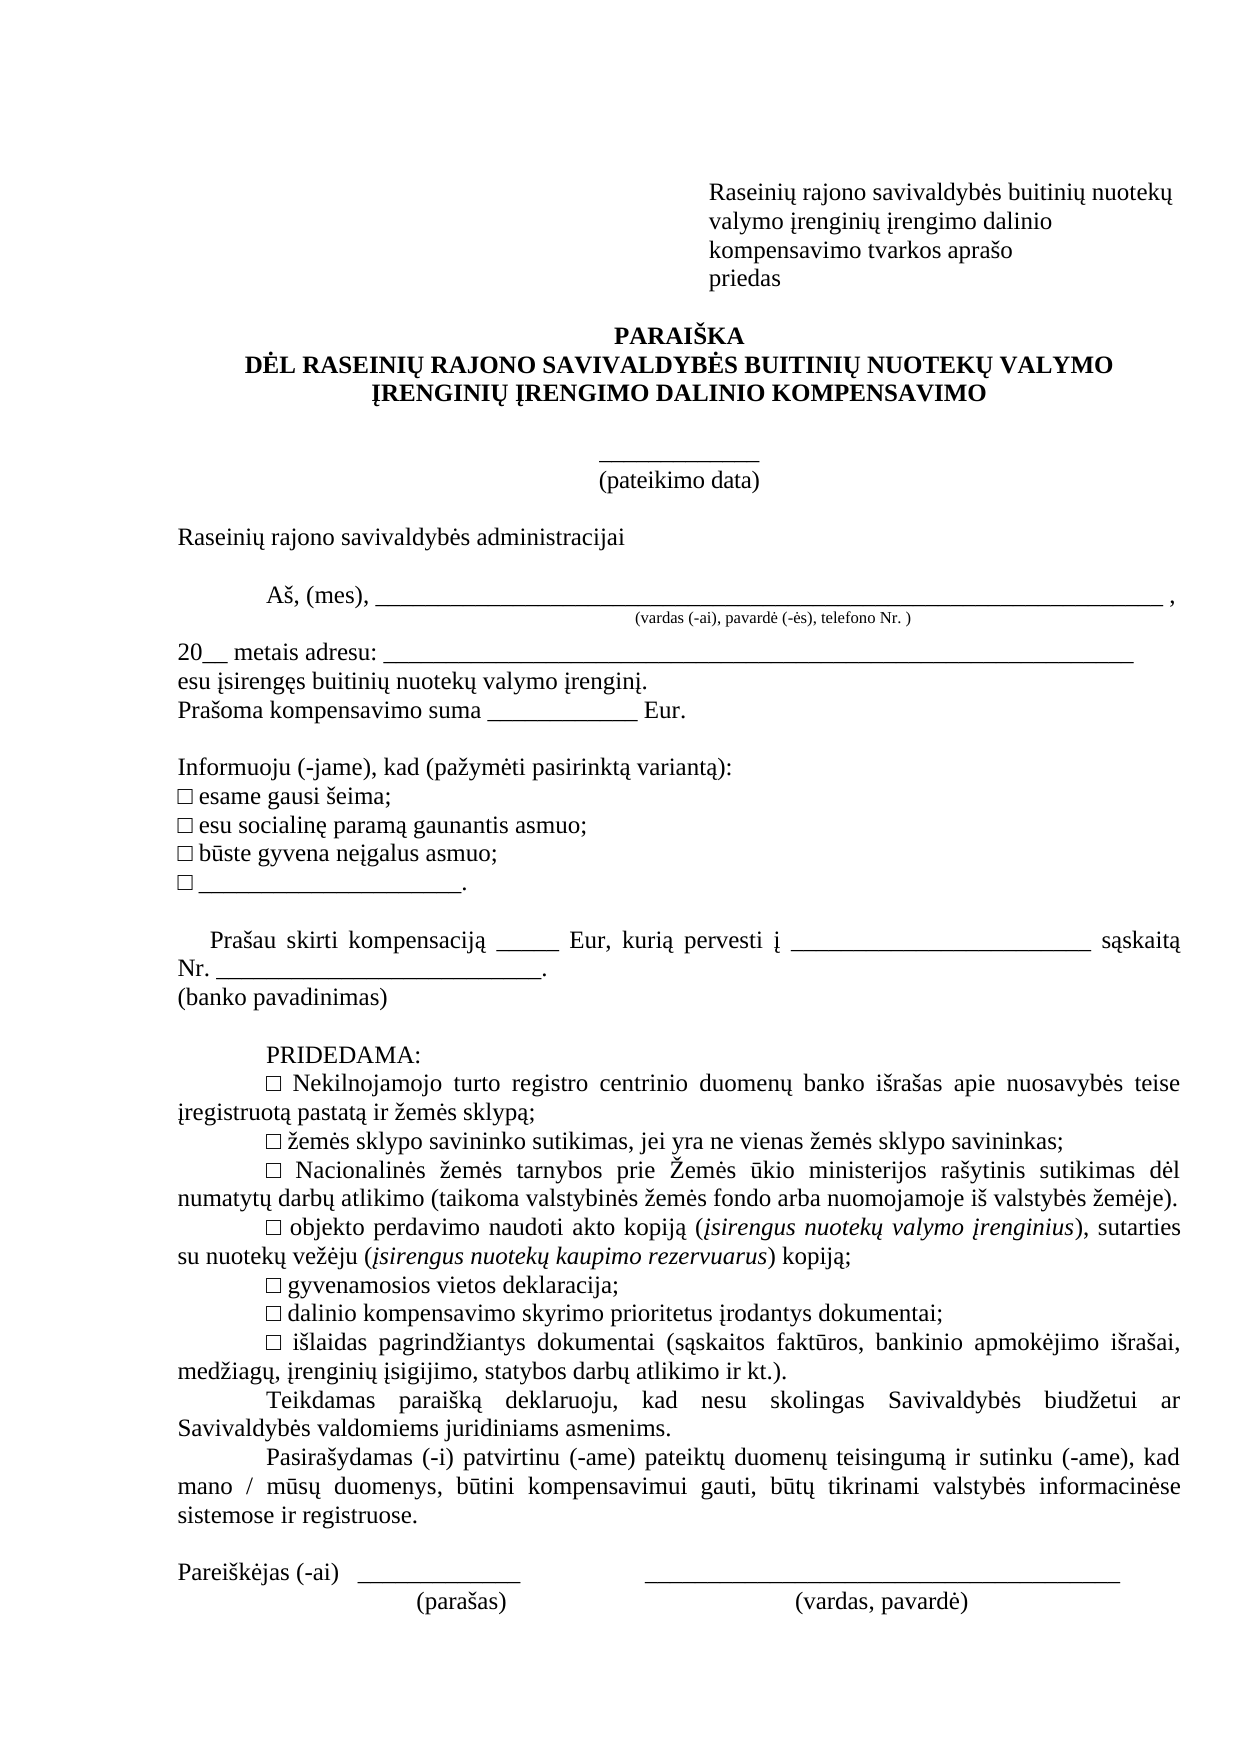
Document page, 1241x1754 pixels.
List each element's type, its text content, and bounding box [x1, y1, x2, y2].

text _____________ [177, 436, 1181, 465]
text □ žemės sklypo savininko sutikimas, jei yra ne vienas žemės sklypo savininkas; [177, 1126, 1181, 1155]
text valymo įrenginių įrengimo dalinio [709, 206, 1181, 235]
text PARAIŠKA [177, 321, 1181, 350]
text □ Nacionalinės žemės tarnybos prie Žemės ūkio ministerijos rašytinis sutikimas dėl numatytų darbų atlikimo (taikoma valstybinės žemės fondo arba nuomojamoje iš valstybės žemėje). [177, 1155, 1181, 1212]
text Pareiškėjas (-ai) _____________ ______________________________________ [177, 1557, 1181, 1586]
text □ gyvenamosios vietos deklaracija; [177, 1270, 1181, 1298]
text □ _____________________. [177, 867, 1181, 896]
text □ esu socialinę paramą gaunantis asmuo; [177, 810, 1181, 838]
text □ esame gausi šeima; [177, 781, 1181, 810]
text Prašau skirti kompensaciją _____ Eur, kurią pervesti į ________________________ sąskaitą Nr. __________________________. [177, 925, 1181, 982]
text □ Nekilnojamojo turto registro centrinio duomenų banko išrašas apie nuosavybės teise įregistruotą pastatą ir žemės sklypą; [177, 1068, 1181, 1126]
text DĖL RASEINIŲ RAJONO SAVIVALDYBĖS BUITINIŲ nuotekų valymo įrenginiŲ ĮRENGIMO dalinio KOMPENSAVIMO [177, 350, 1181, 407]
text priedas [709, 263, 1181, 292]
text PRIDEDAMA: [177, 1040, 1181, 1068]
text Prašoma kompensavimo suma ____________ Eur. [177, 695, 1181, 723]
text Raseinių rajono savivaldybės administracijai [177, 522, 1181, 551]
text (vardas (-ai), pavardė (-ės), telefono Nr. ) [177, 608, 1181, 637]
text Teikdamas paraišką deklaruoju, kad nesu skolingas Savivaldybės biudžetui ar Savivaldybės valdomiems juridiniams asmenims. [177, 1385, 1181, 1442]
text □ dalinio kompensavimo skyrimo prioritetus įrodantys dokumentai; [177, 1298, 1181, 1327]
text (banko pavadinimas) [177, 982, 1181, 1011]
text Raseinių rajono savivaldybės buitinių nuotekų [709, 177, 1181, 206]
text 20__ metais adresu: ____________________________________________________________ [177, 637, 1181, 666]
text □ būste gyvena neįgalus asmuo; [177, 838, 1181, 867]
text □ objekto perdavimo naudoti akto kopiją (įsirengus nuotekų valymo įrenginius), sutarties su nuotekų vežėju (įsirengus nuotekų kaupimo rezervuarus) kopiją; [177, 1212, 1181, 1270]
text kompensavimo tvarkos aprašo [709, 235, 1181, 263]
text Pasirašydamas (-i) patvirtinu (-ame) pateiktų duomenų teisingumą ir sutinku (-ame), kad mano / mūsų duomenys, būtini kompensavimui gauti, būtų tikrinami valstybės informacinėse sistemose ir registruose. [177, 1442, 1181, 1528]
text Informuoju (-jame), kad (pažymėti pasirinktą variantą): [177, 752, 1181, 781]
text (parašas) (vardas, pavardė) [177, 1586, 1181, 1615]
text (pateikimo data) [177, 465, 1181, 493]
text esu įsirengęs buitinių nuotekų valymo įrenginį. [177, 666, 1181, 695]
text Aš, (mes), _______________________________________________________________ , [177, 580, 1181, 608]
text □ išlaidas pagrindžiantys dokumentai (sąskaitos faktūros, bankinio apmokėjimo išrašai, medžiagų, įrenginių įsigijimo, statybos darbų atlikimo ir kt.). [177, 1327, 1181, 1385]
